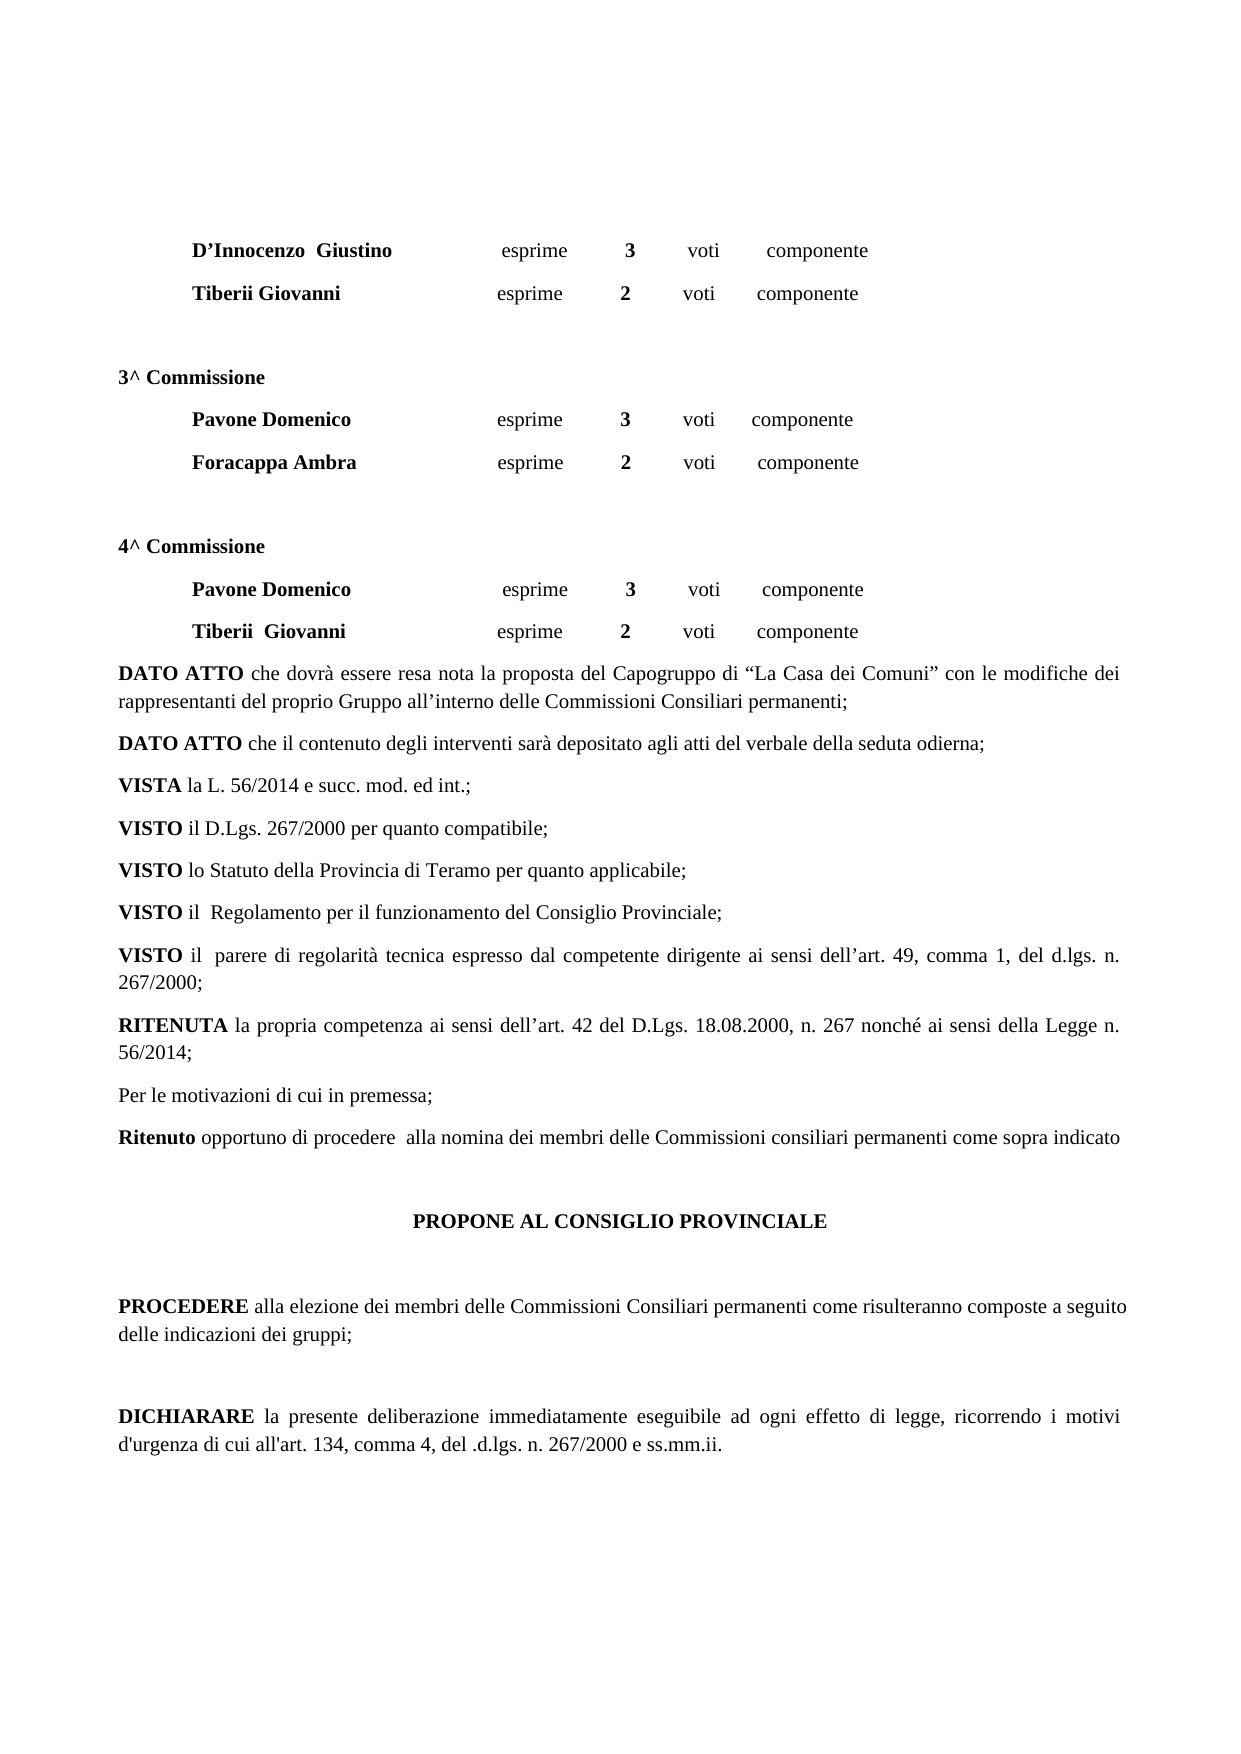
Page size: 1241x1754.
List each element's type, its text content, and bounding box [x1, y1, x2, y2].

text Pavone Domenico esprime 3 voti componente [118, 408, 1122, 431]
text Per le motivazioni di cui in premessa; [118, 1083, 1122, 1107]
text VISTO il Regolamento per il funzionamento del Consiglio Provinciale; [118, 901, 1122, 924]
text Pavone Domenico esprime 3 voti componente [118, 577, 1122, 601]
text Tiberii Giovanni esprime 2 voti componente [118, 281, 1122, 304]
text Tiberii Giovanni esprime 2 voti componente [118, 620, 1122, 643]
text 4^ Commissione [118, 535, 1122, 558]
text PROPONE AL CONSIGLIO PROVINCIALE [118, 1210, 1122, 1233]
text VISTO il parere di regolarità tecnica espresso dal competente dirigente ai sensi dell’art. 49, comma 1, del d.lgs. n. 267/2000; [118, 943, 1122, 994]
text Foracappa Ambra esprime 2 voti componente [118, 451, 1122, 474]
text VISTA la L. 56/2014 e succ. mod. ed int.; [118, 774, 1122, 797]
text DATO ATTO che dovrà essere resa nota la proposta del Capogruppo di “La Casa dei Comuni” con le modifiche dei rappresentanti del proprio Gruppo all’interno delle Commissioni Consiliari permanenti; [118, 662, 1122, 713]
text RITENUTA la propria competenza ai sensi dell’art. 42 del D.Lgs. 18.08.2000, n. 267 nonché ai sensi della Legge n. 56/2014; [118, 1013, 1122, 1064]
text DATO ATTO che il contenuto degli interventi sarà depositato agli atti del verbale della seduta odierna; [118, 732, 1122, 755]
text DICHIARARE la presente deliberazione immediatamente eseguibile ad ogni effetto di legge, ricorrendo i motivi d'urgenza di cui all'art. 134, comma 4, del .d.lgs. n. 267/2000 e ss.mm.ii. [118, 1405, 1122, 1456]
text PROCEDERE alla elezione dei membri delle Commissioni Consiliari permanenti come risulteranno composte a seguito delle indicazioni dei gruppi; [118, 1295, 1163, 1346]
text D’Innocenzo Giustino esprime 3 voti componente [118, 239, 1122, 262]
text 3^ Commissione [118, 366, 1122, 389]
text Ritenuto opportuno di procedere alla nomina dei membri delle Commissioni consiliari permanenti come sopra indicato [118, 1126, 1122, 1149]
text VISTO lo Statuto della Provincia di Teramo per quanto applicabile; [118, 859, 1122, 882]
text VISTO il D.Lgs. 267/2000 per quanto compatibile; [118, 817, 1122, 840]
